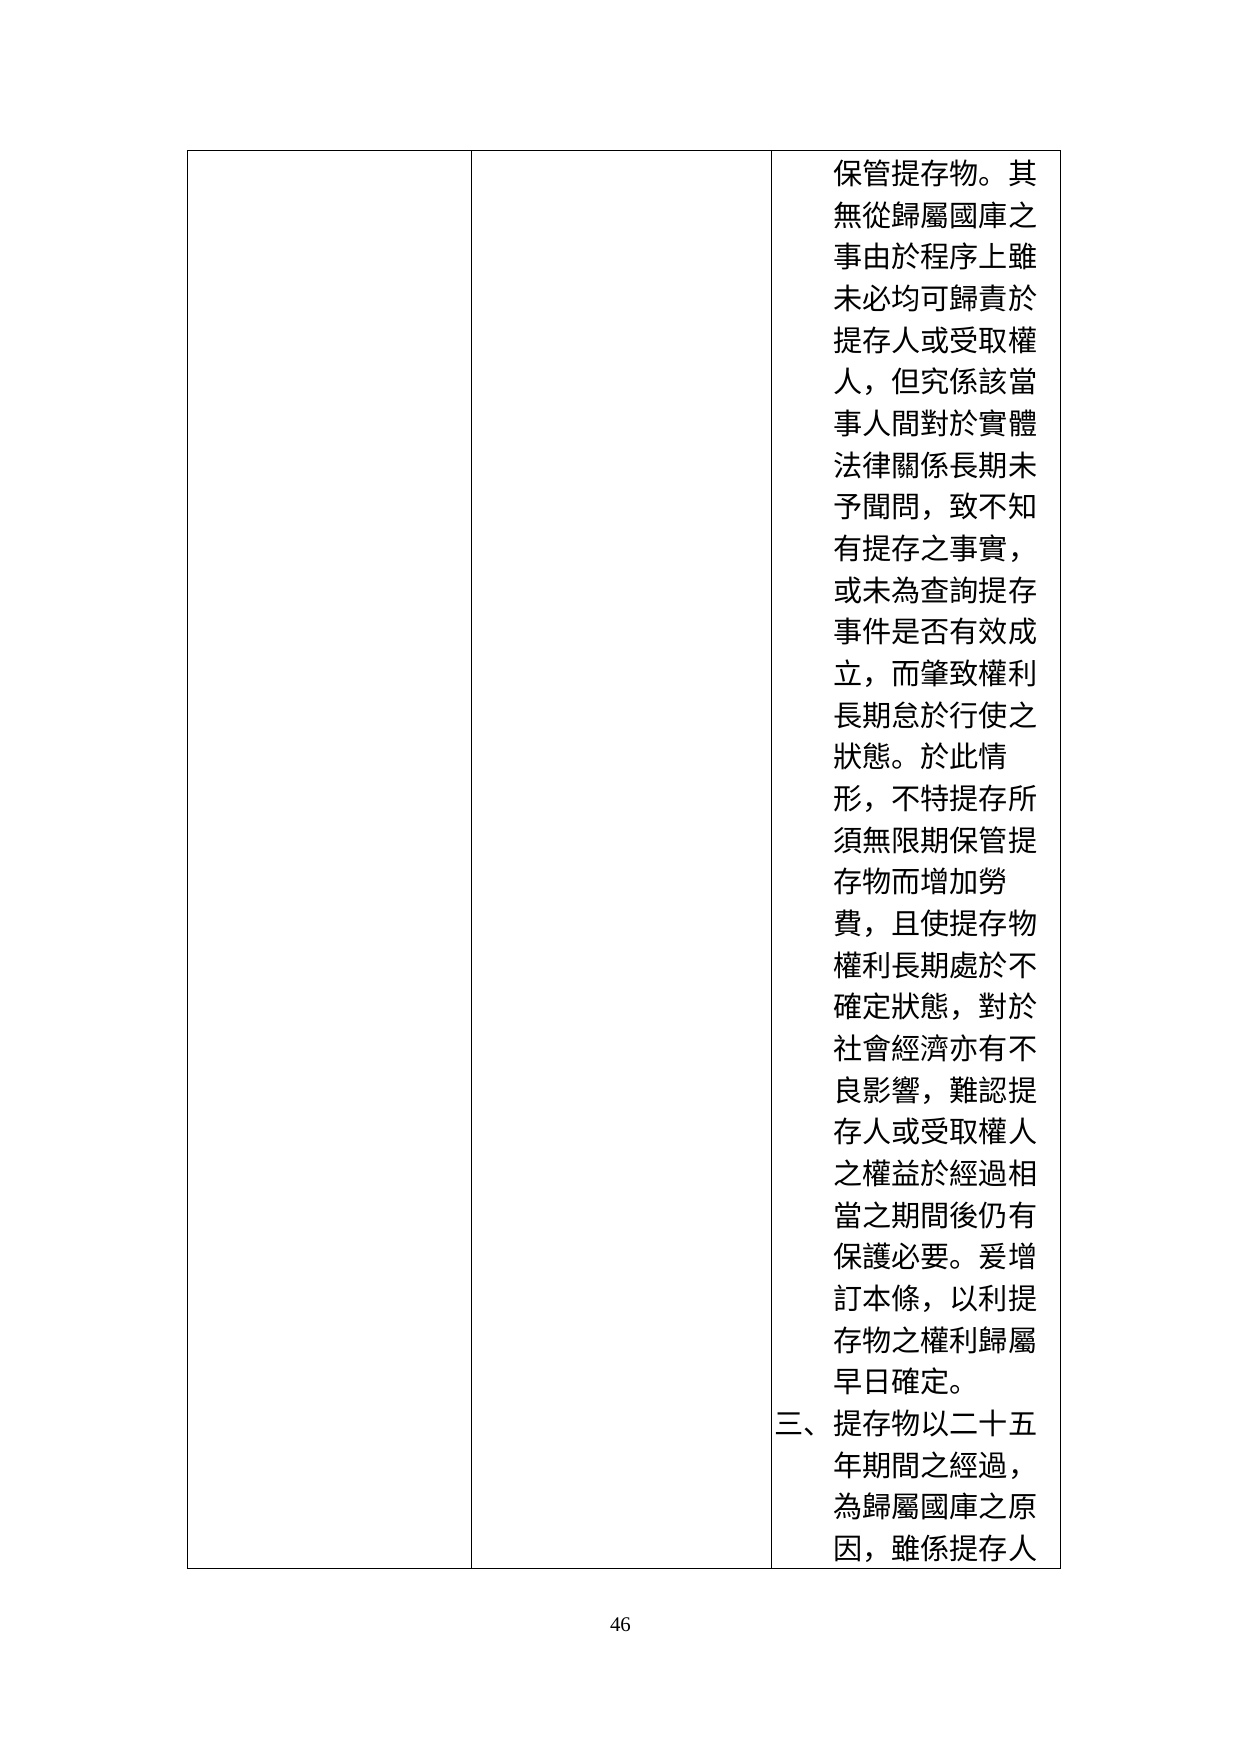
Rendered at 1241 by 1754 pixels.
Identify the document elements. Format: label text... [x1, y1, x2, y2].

table_cell [188, 151, 471, 1568]
table_cell 保管提存物。其無從歸屬國庫之事由於程序上雖未必均可歸責於提存人或受取權人，但究係該當事人間對於實體法律關係長期未予聞問，致不知有提存之事實，或未為查詢提存事件是否有效成立，而肇致權利長期怠於行使之狀態。於此情形，不特提存所須無限期保管提存物而增加勞費，且使提存物權利長期處於不確定狀態，對於社會經濟亦有不良影響，難認提存人或受取權人之權益於經過相當之期間後仍有保護必要。爰增訂本條，以利提存物之權利歸屬早日確定。 三、提存物以二十五年期間之經過，為歸屬國庫之原因，雖係提存人 [772, 151, 1060, 1568]
table_cell [472, 151, 771, 1568]
